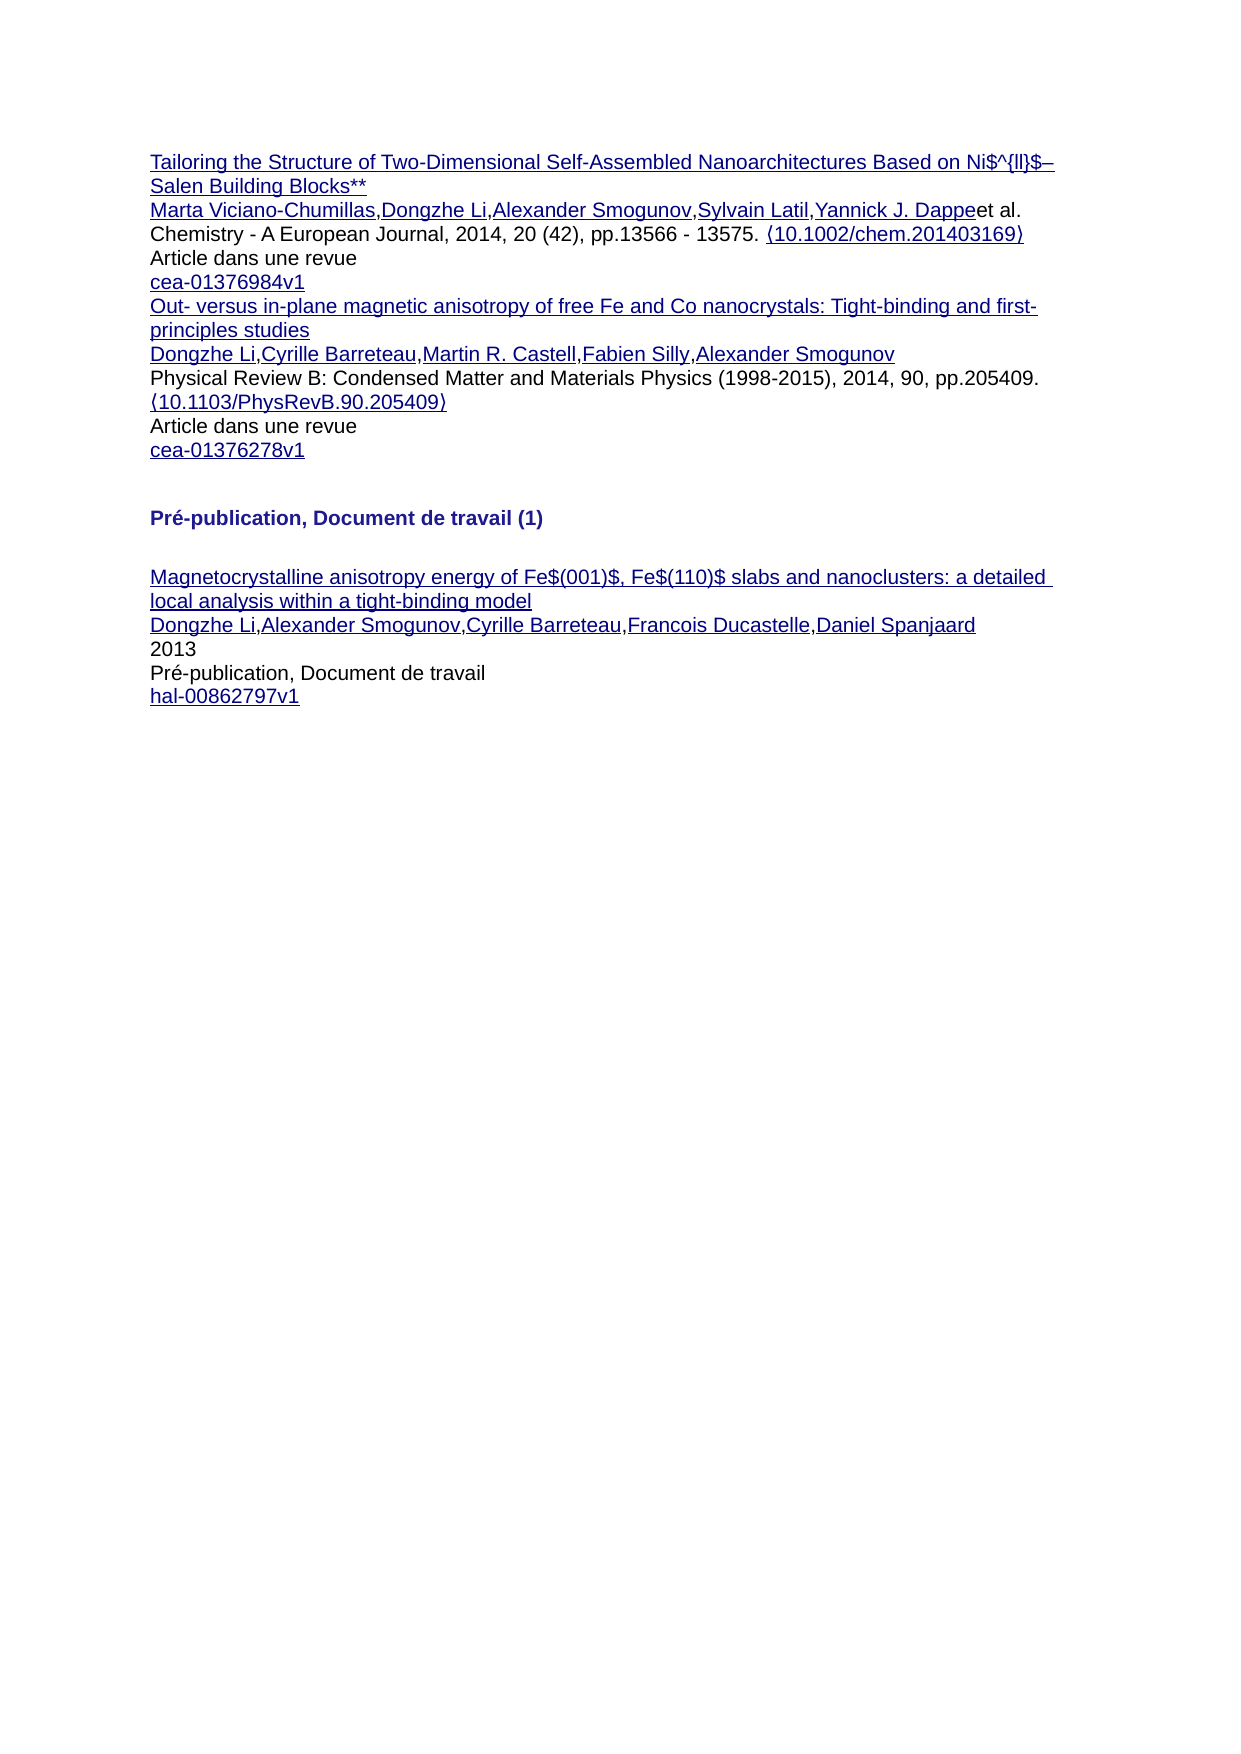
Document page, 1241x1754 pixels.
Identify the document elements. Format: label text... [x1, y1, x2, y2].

table_cell Out- versus in-plane magnetic anisotropy of free Fe and Co nanocrystals: Tight-binding and first-principles studies Dongzhe Li,Cyrille Barreteau,Martin R. Castell,Fabien Silly,Alexander Smogunov Physical Review B: Condensed Matter and Materials Physics (1998-2015), 2014, 90, pp.205409. ⟨10.1103/PhysRevB.90.205409⟩ Article dans une revue cea-01376278v1 [150, 294, 1090, 461]
table_header Magnetocrystalline anisotropy energy of Fe$(001)$, Fe$(110)$ slabs and nanoclusters: a detailed local analysis within a tight-binding model Dongzhe Li,Alexander Smogunov,Cyrille Barreteau,Francois Ducastelle,Daniel Spanjaard 2013 Pré-publication, Document de travail hal-00862797v1 [150, 565, 1090, 708]
table_cell Tailoring the Structure of Two-Dimensional Self-Assembled Nanoarchitectures Based on Ni$^{ll}$–Salen Building Blocks** Marta Viciano-Chumillas,Dongzhe Li,Alexander Smogunov,Sylvain Latil,Yannick J. Dappeet al. Chemistry - A European Journal, 2014, 20 (42), pp.13566 - 13575. ⟨10.1002/chem.201403169⟩ Article dans une revue cea-01376984v1 [150, 150, 1090, 294]
subtitle Pré-publication, Document de travail (1) [150, 506, 1090, 530]
